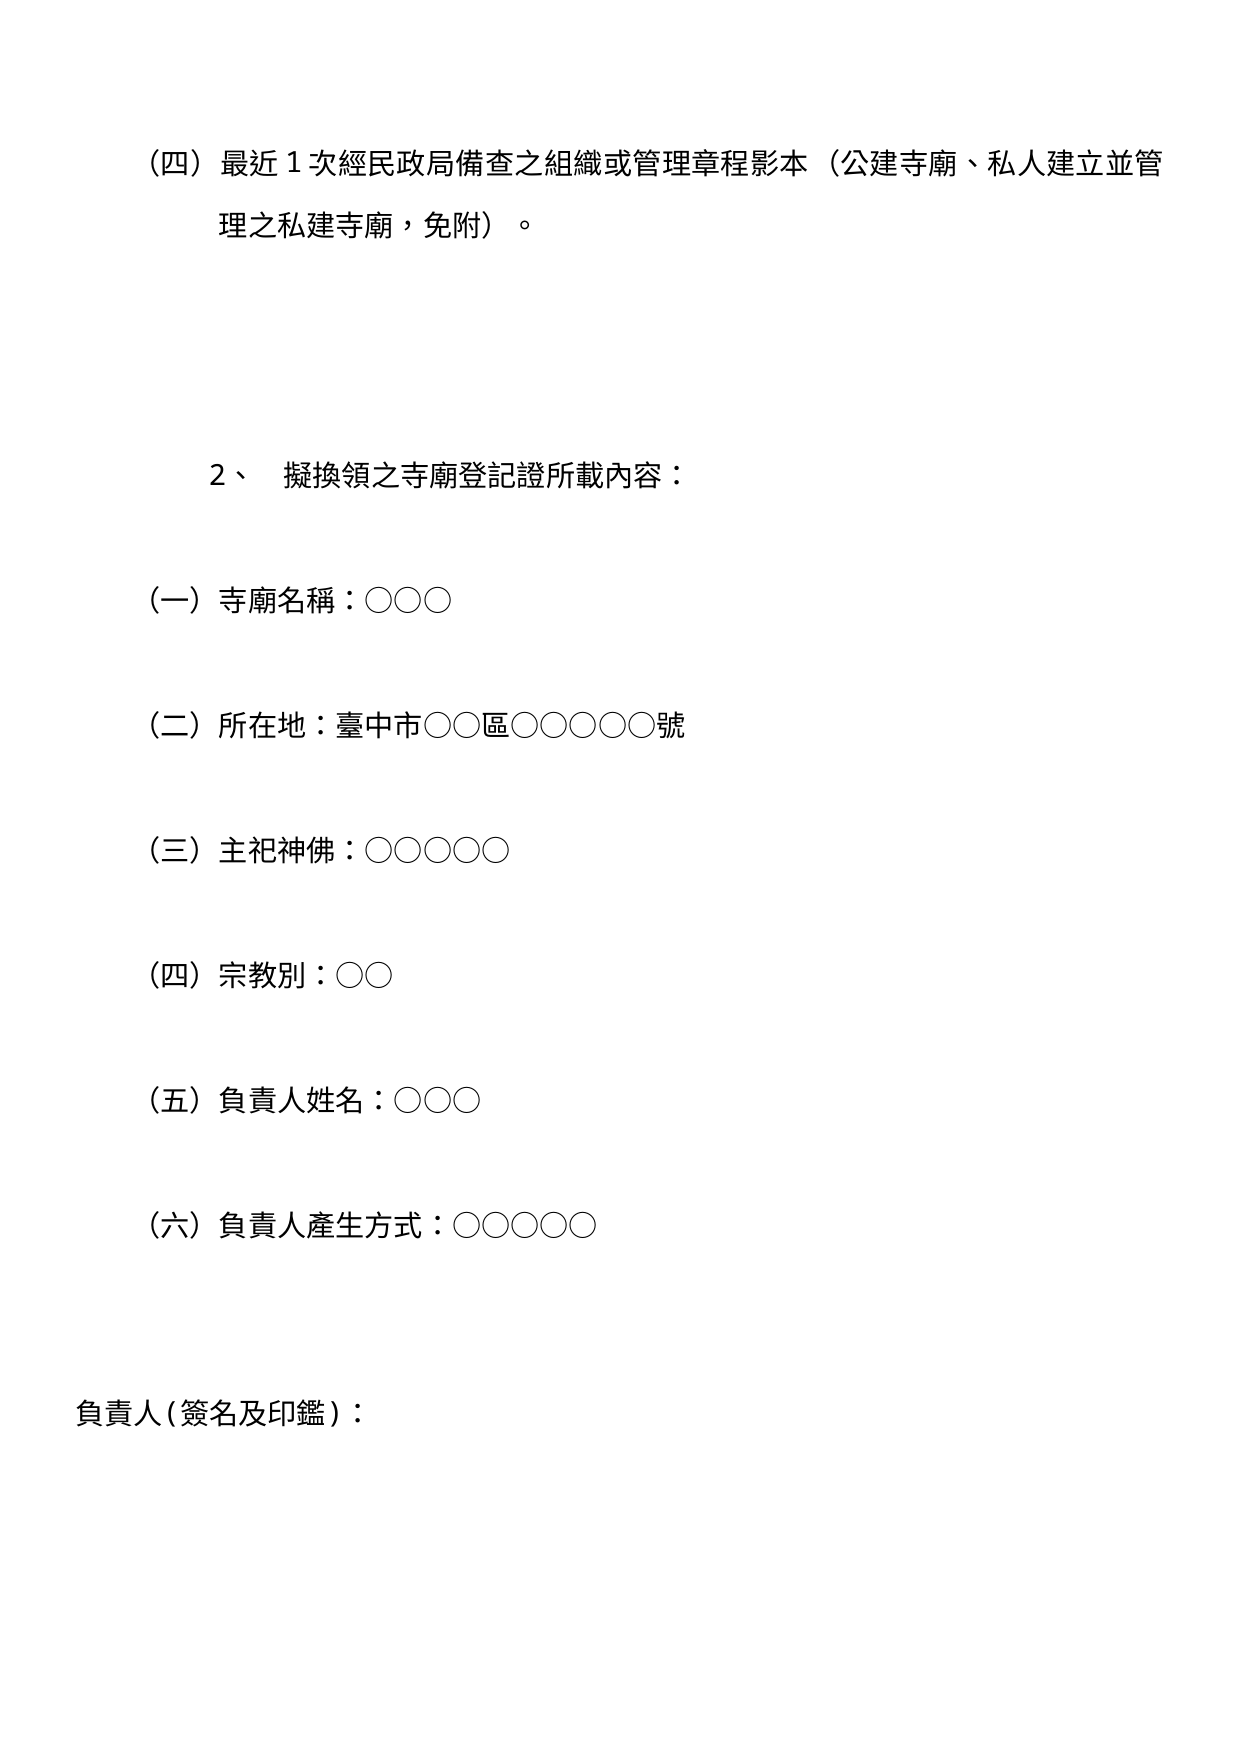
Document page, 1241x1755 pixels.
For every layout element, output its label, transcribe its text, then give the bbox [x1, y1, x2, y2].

text 負責人(簽名及印鑑)： [75, 1370, 1165, 1432]
text （五）負責人姓名：○○○ [131, 1057, 1165, 1120]
text （四）最近1次經民政局備查之組織或管理章程影本（公建寺廟、私人建立並管理之私建寺廟，免附）。 [131, 120, 1165, 245]
text （三）主祀神佛：○○○○○ [131, 807, 1165, 870]
text （二）所在地：臺中市○○區○○○○○號 [131, 682, 1165, 745]
text （六）負責人產生方式：○○○○○ [131, 1182, 1165, 1245]
text （四）宗教別：○○ [131, 932, 1165, 995]
text （一）寺廟名稱：○○○ [131, 557, 1165, 620]
list 擬換領之寺廟登記證所載內容： [208, 432, 1165, 495]
